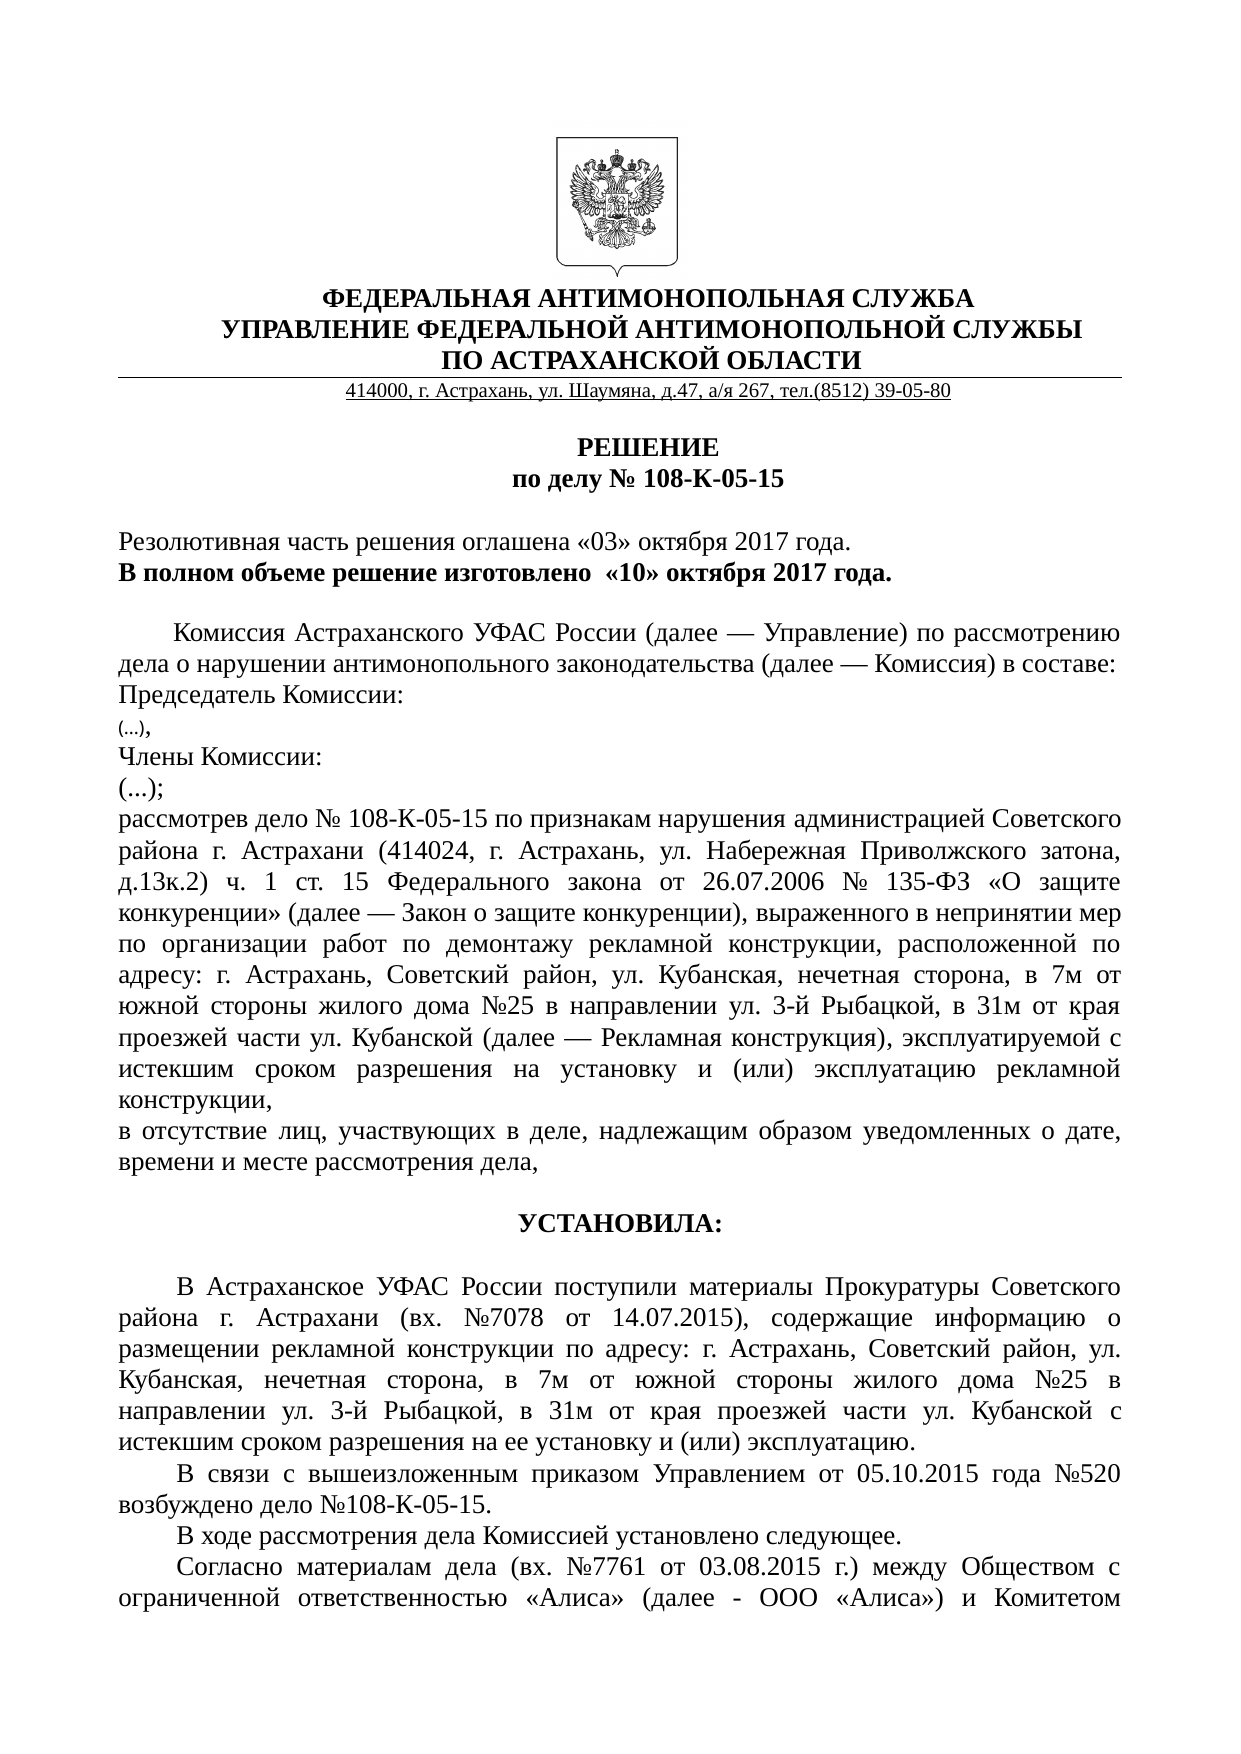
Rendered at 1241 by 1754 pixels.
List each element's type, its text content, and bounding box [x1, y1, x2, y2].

text Согласно материалам дела (вх. №7761 от 03.08.2015 г.) между Обществом с ограниченной ответственностью «Алиса» (далее - ООО «Алиса») и Комитетом [118, 1550, 1122, 1612]
text Комиссия Астраханского УФАС России (далее — Управление) по рассмотрению дела о нарушении антимонопольного законодательства (далее — Комиссия) в составе: [118, 616, 1122, 678]
text В полном объеме решение изготовлено «10» октября 2017 года. [118, 556, 1122, 587]
text 414000, г. Астрахань, ул. Шаумяна, д.47, а/я 267, тел.(8512) 39-05-80 [118, 378, 1122, 402]
text (...); [118, 771, 1122, 803]
text УПРАВЛЕНИЕ ФЕДЕРАЛЬНОЙ АНТИМОНОПОЛЬНОЙ СЛУЖБЫ [118, 313, 1122, 344]
text Резолютивная часть решения оглашена «03» октября 2017 года. [118, 525, 1122, 556]
text УСТАНОВИЛА: [118, 1207, 1122, 1239]
text ПО АСТРАХАНСКОЙ ОБЛАСТИ [118, 344, 1122, 377]
text ФЕДЕРАЛЬНАЯ АНТИМОНОПОЛЬНАЯ СЛУЖБА [118, 118, 1122, 313]
text Председатель Комиссии: [118, 678, 1122, 709]
text Члены Комиссии: [118, 740, 1122, 771]
text (...), [118, 709, 1122, 740]
text РЕШЕНИЕ [118, 431, 1122, 462]
text В связи с вышеизложенным приказом Управлением от 05.10.2015 года №520 возбуждено дело №108-К-05-15. [118, 1457, 1122, 1519]
text по делу № 108-К-05-15 [118, 462, 1122, 493]
text рассмотрев дело № 108-К-05-15 по признакам нарушения администрацией Советского района г. Астрахани (414024, г. Астрахань, ул. Набережная Приволжского затона, д.13к.2) ч. 1 ст. 15 Федерального закона от 26.07.2006 № 135-ФЗ «О защите конкуренции» (далее — Закон о защите конкуренции), выраженного в непринятии мер по организации работ по демонтажу рекламной конструкции, расположенной по адресу: г. Астрахань, Советский район, ул. Кубанская, нечетная сторона, в 7м от южной стороны жилого дома №25 в направлении ул. 3-й Рыбацкой, в 31м от края проезжей части ул. Кубанской (далее — Рекламная конструкция), эксплуатируемой с истекшим сроком разрешения на установку и (или) эксплуатацию рекламной конструкции, [118, 803, 1122, 1114]
text в отсутствие лиц, участвующих в деле, надлежащим образом уведомленных о дате, времени и месте рассмотрения дела, [118, 1114, 1122, 1176]
text В Астраханское УФАС России поступили материалы Прокуратуры Советского района г. Астрахани (вх. №7078 от 14.07.2015), содержащие информацию о размещении рекламной конструкции по адресу: г. Астрахань, Советский район, ул. Кубанская, нечетная сторона, в 7м от южной стороны жилого дома №25 в направлении ул. 3-й Рыбацкой, в 31м от края проезжей части ул. Кубанской с истекшим сроком разрешения на ее установку и (или) эксплуатацию. [118, 1270, 1122, 1457]
text В ходе рассмотрения дела Комиссией установлено следующее. [118, 1519, 1122, 1550]
